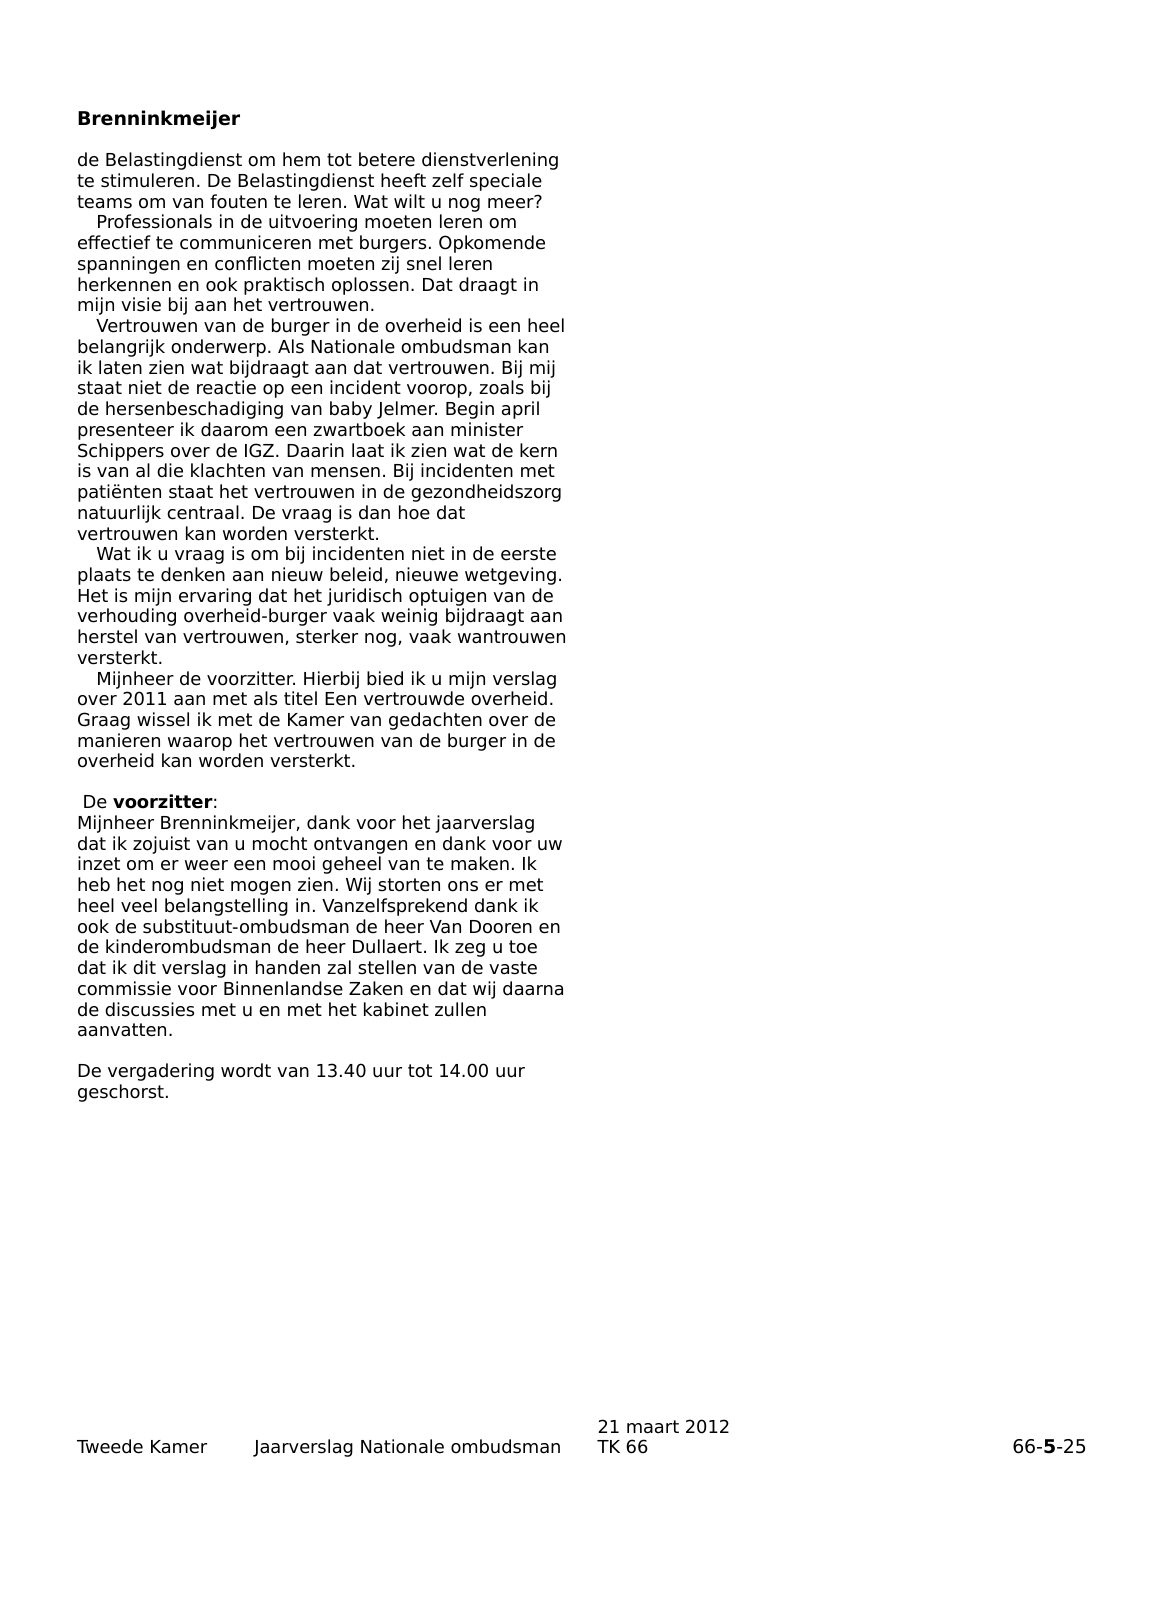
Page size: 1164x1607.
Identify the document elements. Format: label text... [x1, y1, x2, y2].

text Wat ik u vraag is om bij incidenten niet in de eerste plaats te denken aan nieuw beleid, nieuwe wetgeving. Het is mijn ervaring dat het juridisch optuigen van de verhouding overheid-burger vaak weinig bijdraagt aan herstel van vertrouwen, sterker nog, vaak wantrouwen versterkt. [77, 544, 567, 668]
text De vergadering wordt van 13.40 uur tot 14.00 uur geschorst. [77, 1061, 567, 1102]
text Mijnheer Brenninkmeijer, dank voor het jaarverslag dat ik zojuist van u mocht ontvangen en dank voor uw inzet om er weer een mooi geheel van te maken. Ik heb het nog niet mogen zien. Wij storten ons er met heel veel belangstelling in. Vanzelfsprekend dank ik ook de substituut-ombudsman de heer Van Dooren en de kinderombudsman de heer Dullaert. Ik zeg u toe dat ik dit verslag in handen zal stellen van de vaste commissie voor Binnenlandse Zaken en dat wij daarna de discussies met u en met het kabinet zullen aanvatten. [77, 813, 567, 1041]
text Vertrouwen van de burger in de overheid is een heel belangrijk onderwerp. Als Nationale ombudsman kan ik laten zien wat bijdraagt aan dat vertrouwen. Bij mij staat niet de reactie op een incident voorop, zoals bij de hersenbeschadiging van baby Jelmer. Begin april presenteer ik daarom een zwartboek aan minister Schippers over de IGZ. Daarin laat ik zien wat de kern is van al die klachten van mensen. Bij incidenten met patiënten staat het vertrouwen in de gezondheidszorg natuurlijk centraal. De vraag is dan hoe dat vertrouwen kan worden versterkt. [77, 316, 567, 544]
text Mijnheer de voorzitter. Hierbij bied ik u mijn verslag over 2011 aan met als titel Een vertrouwde overheid. Graag wissel ik met de Kamer van gedachten over de manieren waarop het vertrouwen van de burger in de overheid kan worden versterkt. [77, 668, 567, 772]
text Professionals in de uitvoering moeten leren om effectief te communiceren met burgers. Opkomende spanningen en conflicten moeten zij snel leren herkennen en ook praktisch oplossen. Dat draagt in mijn visie bij aan het vertrouwen. [77, 212, 567, 316]
text De voorzitter: [77, 792, 567, 813]
text de Belastingdienst om hem tot betere dienstverlening te stimuleren. De Belastingdienst heeft zelf speciale teams om van fouten te leren. Wat wilt u nog meer? [77, 150, 567, 212]
